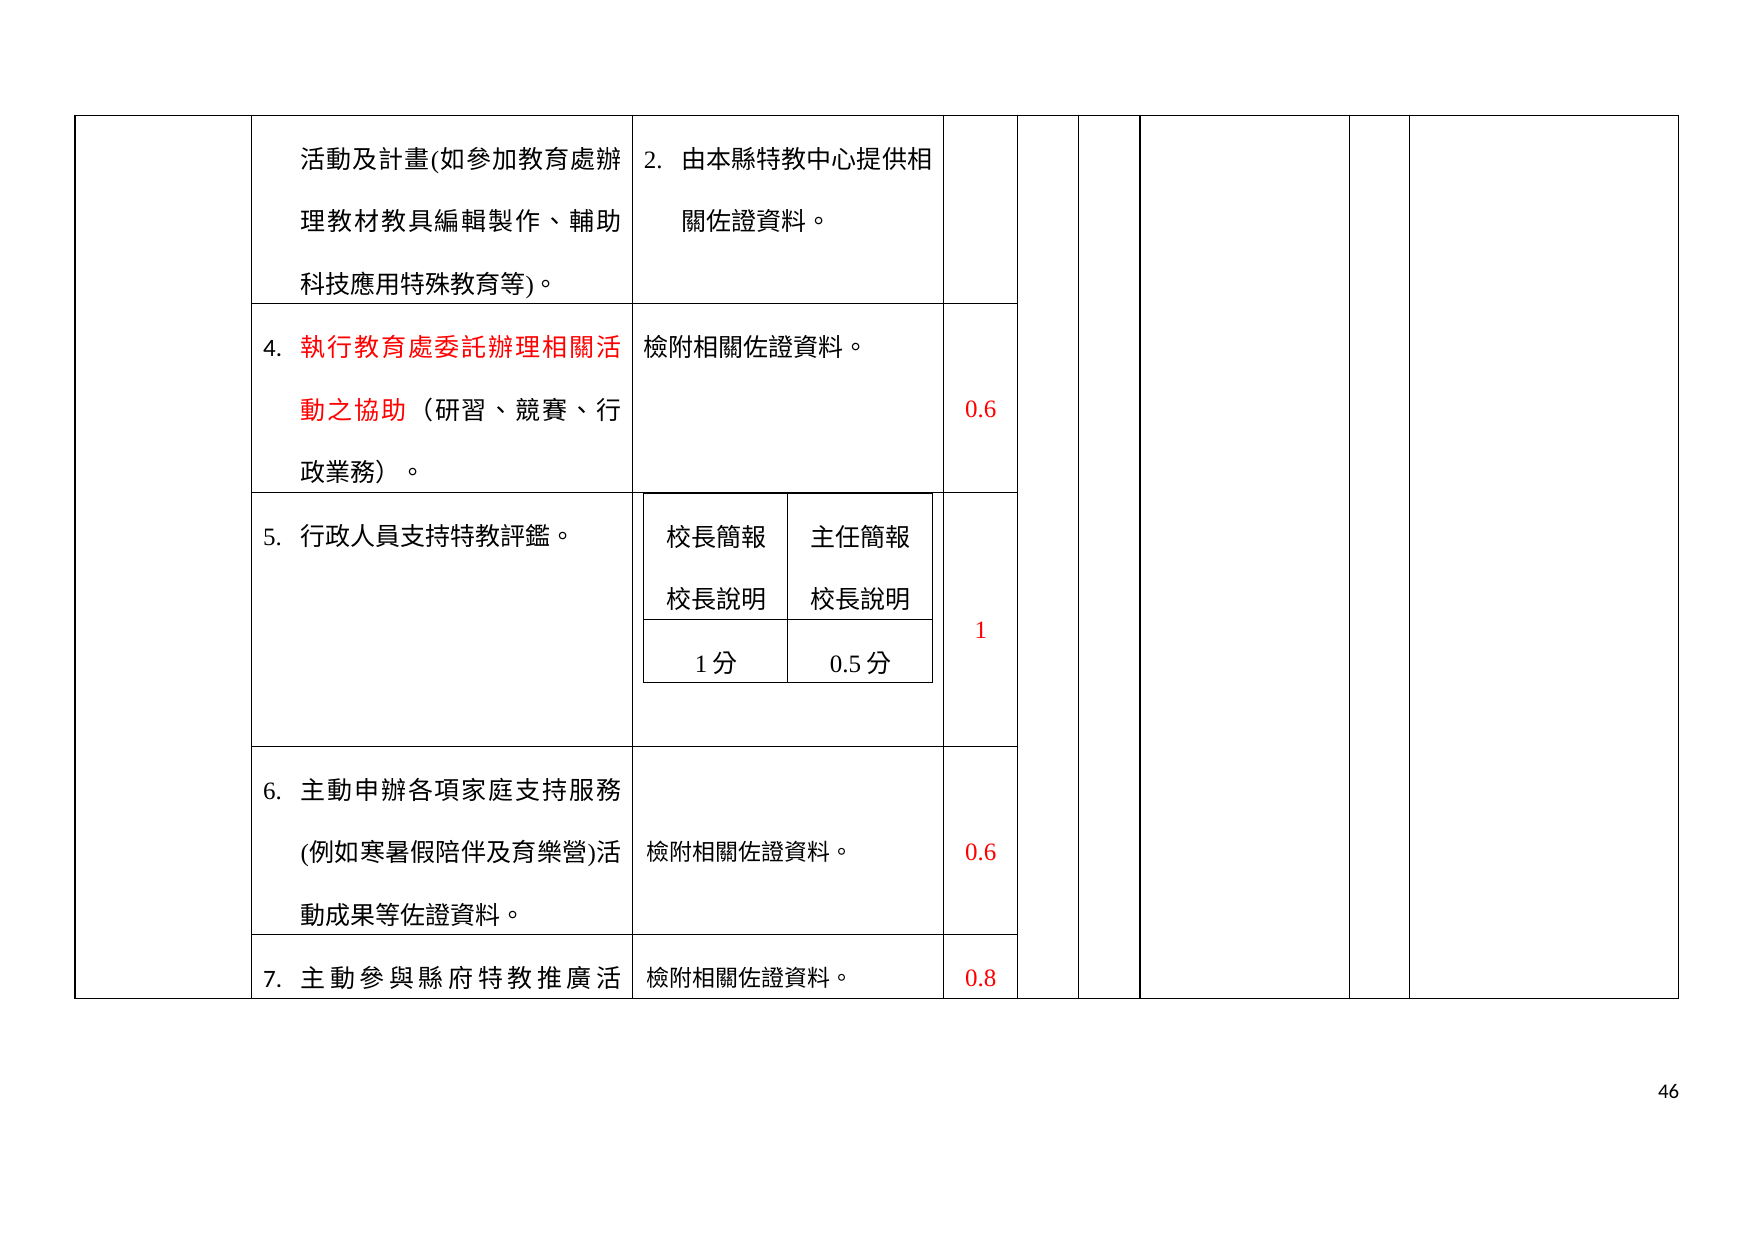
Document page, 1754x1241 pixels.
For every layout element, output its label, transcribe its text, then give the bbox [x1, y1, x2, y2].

table_cell [1079, 116, 1139, 998]
table_cell 檢附相關佐證資料。 由本縣特教中心提供相關佐證資料。 [633, 116, 943, 303]
table_cell 活動及計畫(如參加教育處辦理教材教具編輯製作、輔助科技應用特殊教育等)。 [252, 116, 632, 303]
table_cell 1分 [644, 620, 787, 682]
table_cell 主動參與縣府特教推廣活動，如協助區級鑑定評估人員/協助特教輔導團。 [252, 935, 632, 998]
table_cell 0.5分 [788, 620, 932, 682]
table_cell 檢附相關佐證資料。 [633, 747, 943, 934]
table_cell [944, 116, 1017, 303]
table_cell 檢附相關佐證資料。 [633, 935, 943, 998]
table_header 主任簡報校長說明 [788, 494, 932, 619]
table_cell 0.6 [944, 304, 1017, 492]
table_cell [1350, 116, 1409, 998]
table_cell [1410, 116, 1678, 998]
table_cell 行政人員支持特教評鑑。 [252, 493, 632, 746]
table_cell [1018, 116, 1078, 998]
table_cell 0.8 [944, 935, 1017, 998]
table_cell [1141, 116, 1349, 998]
table_cell 執行教育處委託辦理相關活動之協助（研習、競賽、行政業務）。 [252, 304, 632, 492]
table_cell 檢附相關佐證資料。 [633, 304, 943, 492]
table_cell [76, 116, 251, 998]
table_cell [633, 493, 943, 746]
table_cell 0.6 [944, 747, 1017, 934]
table_cell 主動申辦各項家庭支持服務(例如寒暑假陪伴及育樂營)活動成果等佐證資料。 [252, 747, 632, 934]
table_header 校長簡報校長說明 [644, 494, 787, 619]
table_cell 1 [944, 493, 1017, 746]
